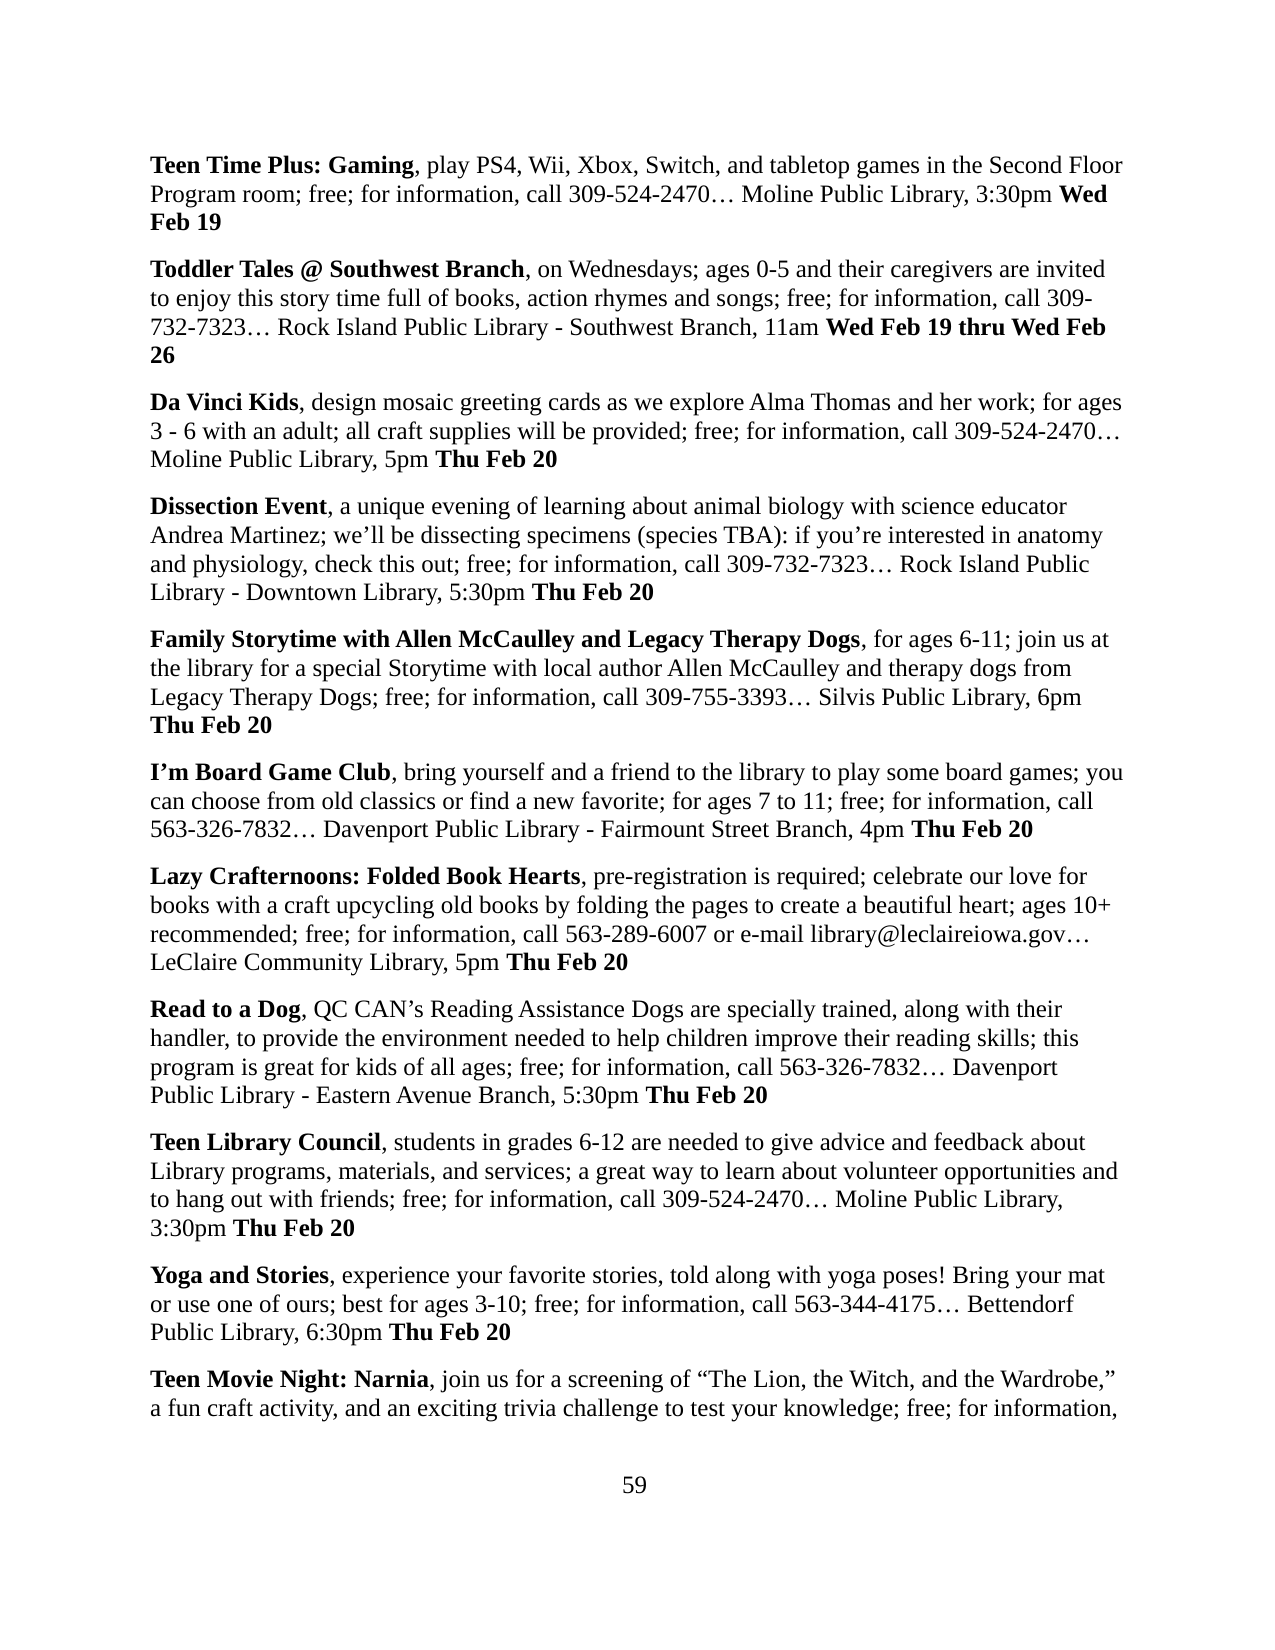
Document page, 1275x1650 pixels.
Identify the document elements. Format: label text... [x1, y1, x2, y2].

text Toddler Tales @ Southwest Branch, on Wednesdays; ages 0-5 and their caregivers are invited to enjoy this story time full of books, action rhymes and songs; free; for information, call 309-732-7323… Rock Island Public Library - Southwest Branch, 11am Wed Feb 19 thru Wed Feb 26 [150, 254, 1125, 369]
text Lazy Crafternoons: Folded Book Hearts, pre-registration is required; celebrate our love for books with a craft upcycling old books by folding the pages to create a beautiful heart; ages 10+ recommended; free; for information, call 563-289-6007 or e-mail library@leclaireiowa.gov… LeClaire Community Library, 5pm Thu Feb 20 [150, 861, 1125, 976]
text Teen Time Plus: Gaming, play PS4, Wii, Xbox, Switch, and tabletop games in the Second Floor Program room; free; for information, call 309-524-2470… Moline Public Library, 3:30pm Wed Feb 19 [150, 150, 1125, 236]
text Yoga and Stories, experience your favorite stories, told along with yoga poses! Bring your mat or use one of ours; best for ages 3-10; free; for information, call 563-344-4175… Bettendorf Public Library, 6:30pm Thu Feb 20 [150, 1260, 1125, 1346]
text Dissection Event, a unique evening of learning about animal biology with science educator Andrea Martinez; we’ll be dissecting specimens (species TBA): if you’re interested in anatomy and physiology, check this out; free; for information, call 309-732-7323… Rock Island Public Library - Downtown Library, 5:30pm Thu Feb 20 [150, 491, 1125, 606]
text I’m Board Game Club, bring yourself and a friend to the library to play some board games; you can choose from old classics or find a new favorite; for ages 7 to 11; free; for information, call 563-326-7832… Davenport Public Library - Fairmount Street Branch, 4pm Thu Feb 20 [150, 757, 1125, 843]
text Da Vinci Kids, design mosaic greeting cards as we explore Alma Thomas and her work; for ages 3 - 6 with an adult; all craft supplies will be provided; free; for information, call 309-524-2470… Moline Public Library, 5pm Thu Feb 20 [150, 387, 1125, 473]
text Teen Movie Night: Narnia, join us for a screening of “The Lion, the Witch, and the Wardrobe,” a fun craft activity, and an exciting trivia challenge to test your knowledge; free; for information, [150, 1364, 1125, 1422]
text Read to a Dog, QC CAN’s Reading Assistance Dogs are specially trained, along with their handler, to provide the environment needed to help children improve their reading skills; this program is great for kids of all ages; free; for information, call 563-326-7832… Davenport Public Library - Eastern Avenue Branch, 5:30pm Thu Feb 20 [150, 994, 1125, 1109]
text Teen Library Council, students in grades 6-12 are needed to give advice and feedback about Library programs, materials, and services; a great way to learn about volunteer opportunities and to hang out with friends; free; for information, call 309-524-2470… Moline Public Library, 3:30pm Thu Feb 20 [150, 1127, 1125, 1242]
text Family Storytime with Allen McCaulley and Legacy Therapy Dogs, for ages 6-11; join us at the library for a special Storytime with local author Allen McCaulley and therapy dogs from Legacy Therapy Dogs; free; for information, call 309-755-3393… Silvis Public Library, 6pm Thu Feb 20 [150, 624, 1125, 739]
